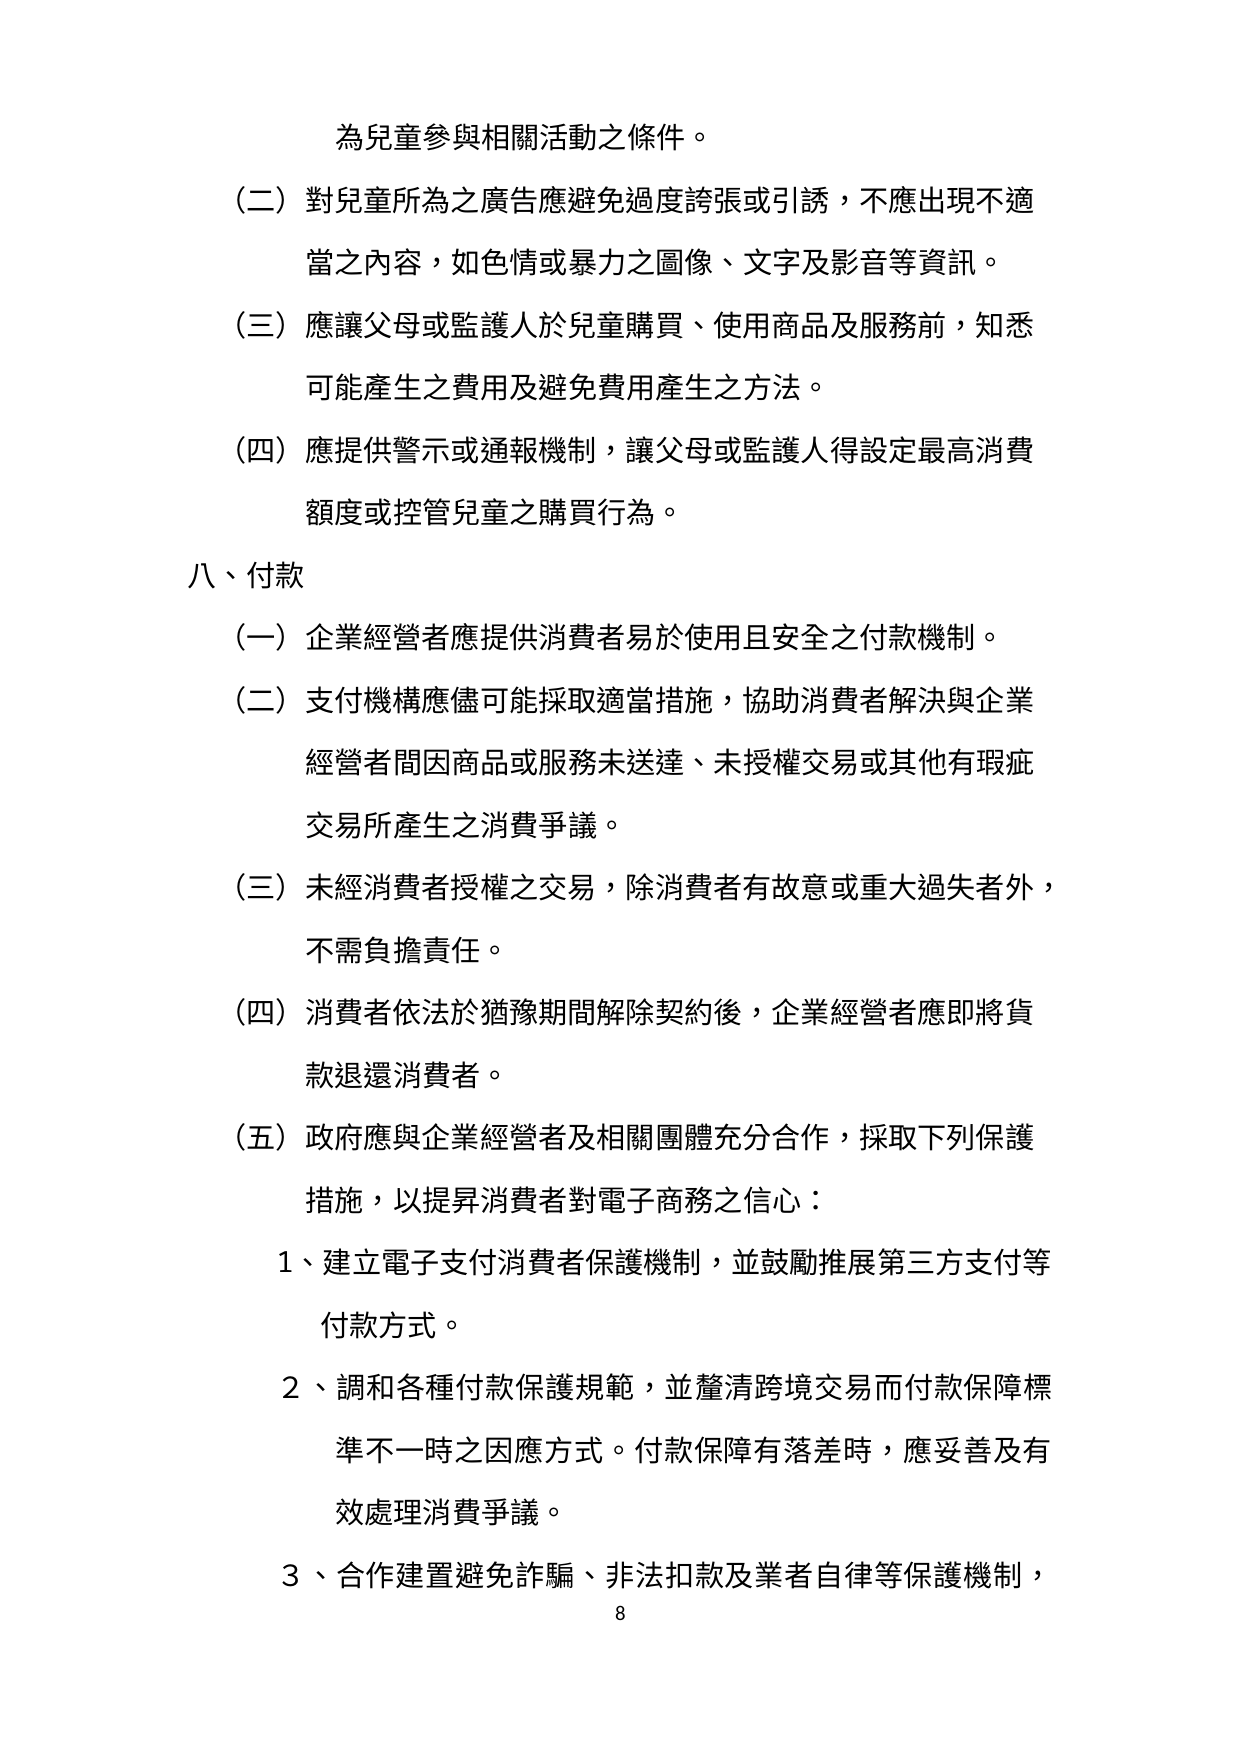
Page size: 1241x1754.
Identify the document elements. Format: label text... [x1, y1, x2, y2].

text ２、調和各種付款保護規範，並釐清跨境交易而付款保障標準不一時之因應方式。付款保障有落差時，應妥善及有效處理消費爭議。 [276, 1344, 1053, 1532]
text 八、付款 [187, 532, 1053, 594]
text 為兒童參與相關活動之條件。 [276, 94, 1053, 157]
text （三）應讓父母或監護人於兒童購買、使用商品及服務前，知悉可能產生之費用及避免費用產生之方法。 [217, 282, 1053, 407]
text （四）應提供警示或通報機制，讓父母或監護人得設定最高消費額度或控管兒童之購買行為。 [217, 407, 1053, 532]
text （五）政府應與企業經營者及相關團體充分合作，採取下列保護措施，以提昇消費者對電子商務之信心： [217, 1094, 1053, 1219]
text （二）支付機構應儘可能採取適當措施，協助消費者解決與企業經營者間因商品或服務未送達、未授權交易或其他有瑕疵交易所產生之消費爭議。 [217, 657, 1053, 844]
text （二）對兒童所為之廣告應避免過度誇張或引誘，不應出現不適當之內容，如色情或暴力之圖像、文字及影音等資訊。 [217, 157, 1053, 282]
text ３、合作建置避免詐騙、非法扣款及業者自律等保護機制， [276, 1532, 1053, 1594]
text （三）未經消費者授權之交易，除消費者有故意或重大過失者外，不需負擔責任。 [217, 844, 1053, 969]
text 1、建立電子支付消費者保護機制，並鼓勵推展第三方支付等付款方式。 [276, 1219, 1053, 1344]
text （四）消費者依法於猶豫期間解除契約後，企業經營者應即將貨款退還消費者。 [217, 969, 1053, 1094]
text （一）企業經營者應提供消費者易於使用且安全之付款機制。 [217, 594, 1053, 657]
